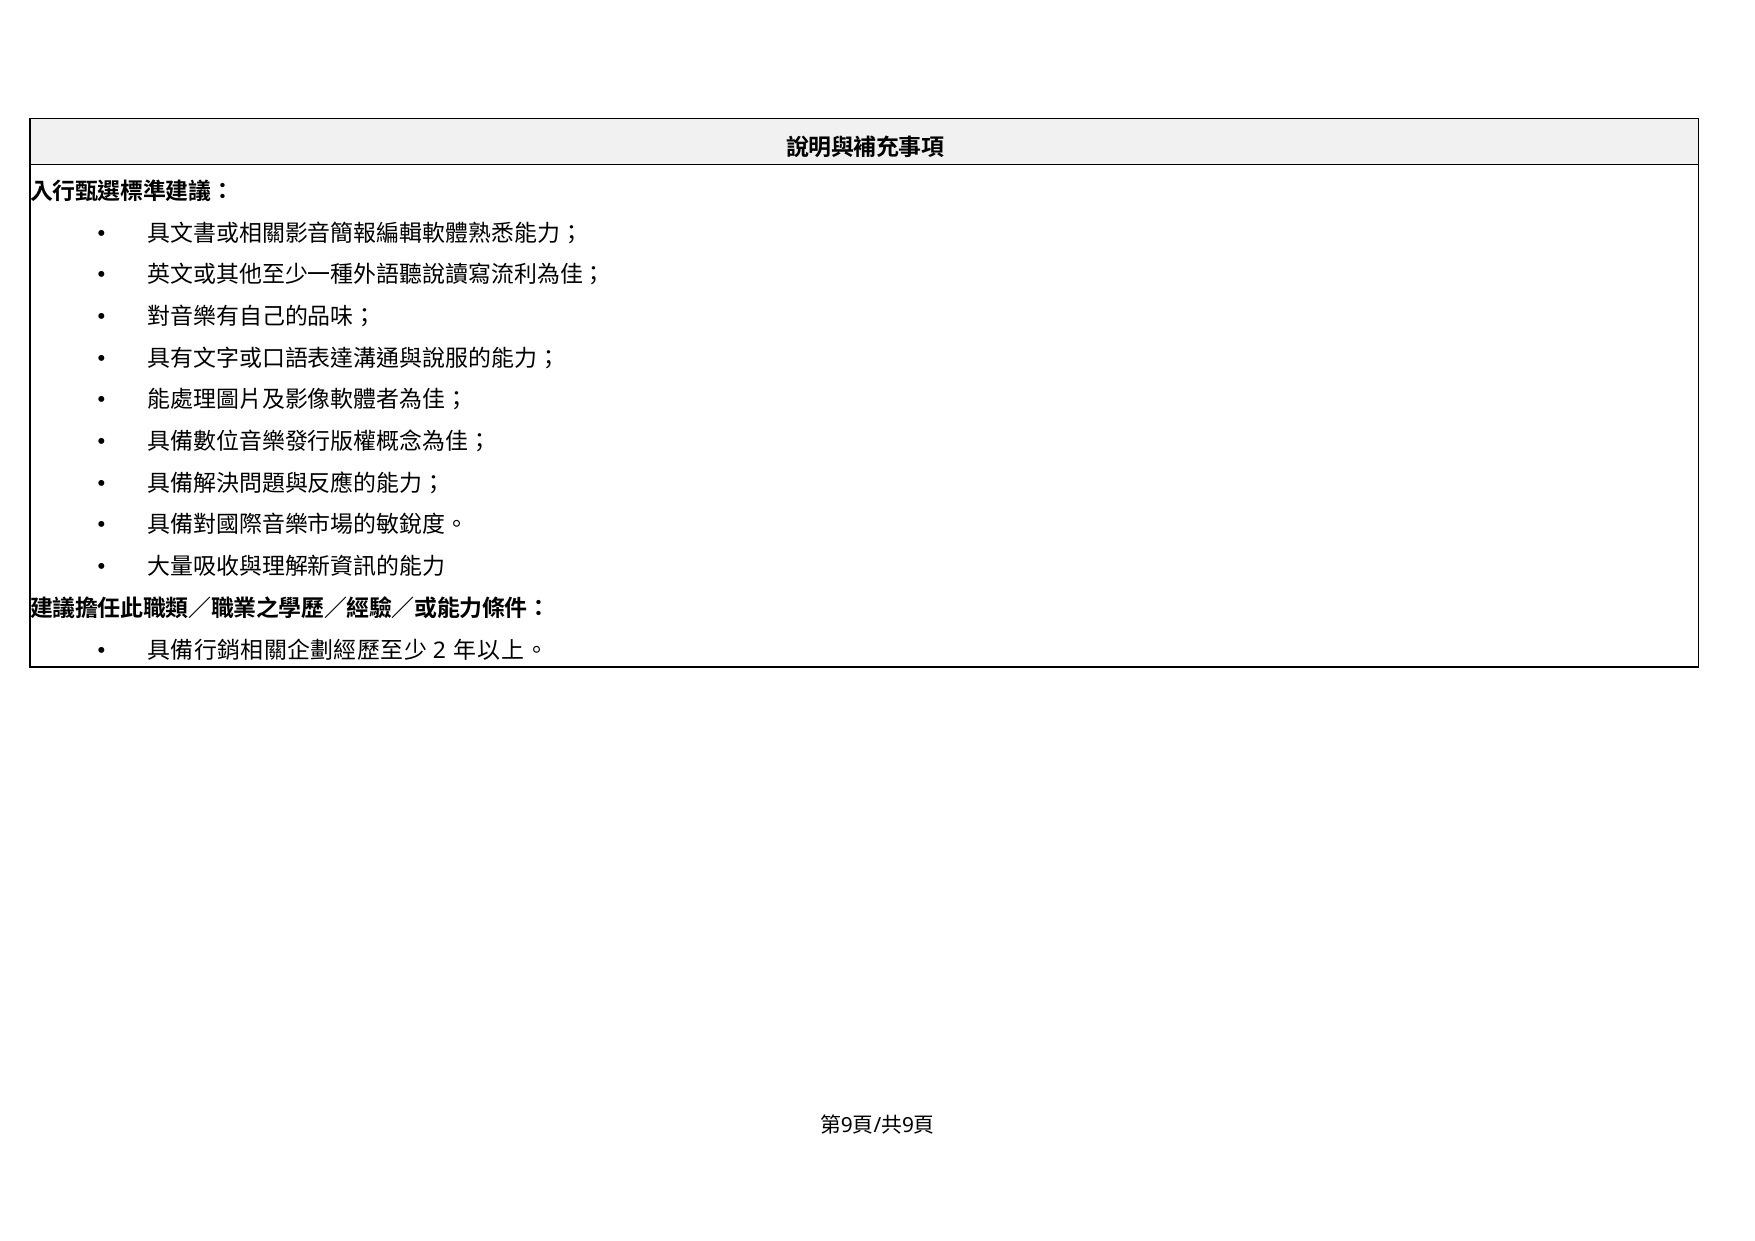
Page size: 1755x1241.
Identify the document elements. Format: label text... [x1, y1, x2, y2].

table_header 說明與補充事項 [31, 119, 1698, 164]
table_cell 入行甄選標準建議： 具文書或相關影音簡報編輯軟體熟悉能力； 英文或其他至少一種外語聽說讀寫流利為佳； 對音樂有自己的品味； 具有文字或口語表達溝通與說服的能力； 能處理圖片及影像軟體者為佳； 具備數位音樂發行版權概念為佳； 具備解決問題與反應的能力； 具備對國際音樂市場的敏銳度。 大量吸收與理解新資訊的能力 建議擔任此職類／職業之學歷／經驗／或能力條件： 具備行銷相關企劃經歷至少 2 年以上。 [31, 165, 1698, 666]
